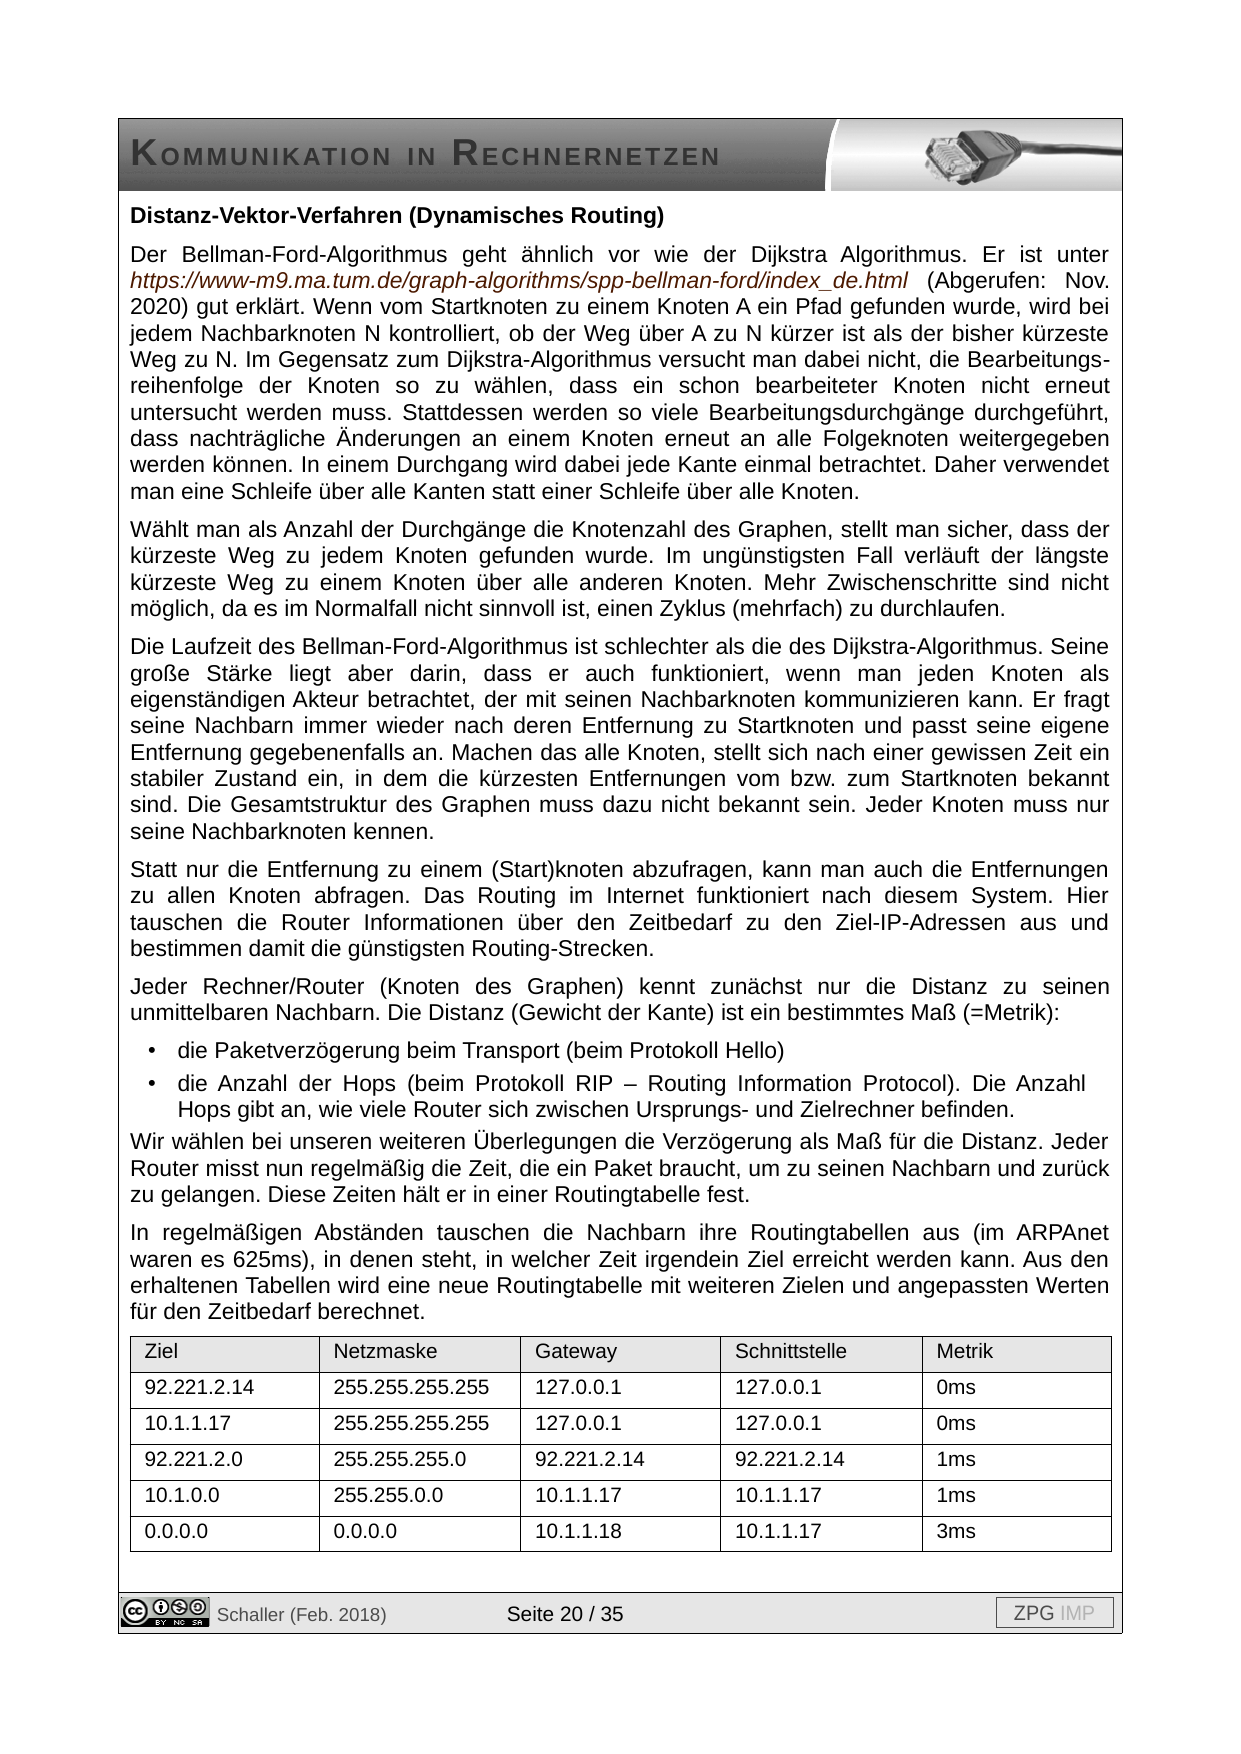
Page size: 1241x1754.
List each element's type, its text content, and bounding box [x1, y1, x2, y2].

picture [120, 1597, 210, 1627]
table_header Gateway [521, 1337, 720, 1372]
list die Anzahl der Hops (beim Protokoll RIP – Routing Information Protocol). Die Anzahl Hops gibt an, wie viele Router sich zwischen Ursprungs- und Zielrechner befinden. [148, 1070, 1087, 1122]
text Wählt man als Anzahl der Durchgänge die Knotenzahl des Graphen, stellt man sicher, dass der kürzeste Weg zu jedem Knoten gefunden wurde. Im ungünstigsten Fall verläuft der längste kürzeste Weg zu einem Knoten über alle anderen Knoten. Mehr Zwischenschritte sind nicht möglich, da es im Normalfall nicht sinnvoll ist, einen Zyklus (mehrfach) zu durchlaufen. [130, 516, 1110, 621]
table_cell 92.221.2.14 [521, 1445, 720, 1480]
table_cell 255.255.255.255 [320, 1409, 520, 1444]
text Statt nur die Entfernung zu einem (Start)knoten abzufragen, kann man auch die Entfernungen zu allen Knoten abfragen. Das Routing im Internet funktioniert nach diesem System. Hier tauschen die Router Informationen über den Zeitbedarf zu den Ziel-IP-Adressen aus und bestimmen damit die günstigsten Routing-Strecken. [130, 856, 1110, 961]
table_cell 92.221.2.14 [721, 1445, 922, 1480]
picture [119, 119, 1122, 191]
table_header Metrik [923, 1337, 1111, 1372]
table_cell 127.0.0.1 [721, 1409, 922, 1444]
table_header Netzmaske [320, 1337, 520, 1372]
table_cell 255.255.0.0 [320, 1481, 520, 1516]
table_cell 10.1.1.17 [721, 1517, 922, 1551]
table_cell 3ms [923, 1517, 1111, 1551]
table_cell 0ms [923, 1409, 1111, 1444]
table_cell 0ms [923, 1373, 1111, 1408]
table_cell 92.221.2.14 [131, 1373, 319, 1408]
table_cell 1ms [923, 1481, 1111, 1516]
table_header Ziel [131, 1337, 319, 1372]
text Der Bellman-Ford-Algorithmus geht ähnlich vor wie der Dijkstra Algorithmus. Er ist unter https://www-m9.ma.tum.de/graph-algorithms/spp-bellman-ford/index_de.html (Abgerufen: Nov. 2020) gut erklärt. Wenn vom Startknoten zu einem Knoten A ein Pfad gefunden wurde, wird bei jedem Nachbarknoten N kontrolliert, ob der Weg über A zu N kürzer ist als der bisher kürzeste Weg zu N. Im Gegensatz zum Dijkstra-Algorithmus versucht man dabei nicht, die Bearbeitungs­reihenfolge der Knoten so zu wählen, dass ein schon bearbeiteter Knoten nicht erneut untersucht werden muss. Stattdessen werden so viele Bearbeitungsdurchgänge durchgeführt, dass nachträgliche Änderungen an einem Knoten erneut an alle Folgeknoten weitergegeben werden können. In einem Durchgang wird dabei jede Kante einmal betrachtet. Daher verwendet man eine Schleife über alle Kanten statt einer Schleife über alle Knoten. [130, 241, 1110, 504]
table_header Schnittstelle [721, 1337, 922, 1372]
table_cell 127.0.0.1 [721, 1373, 922, 1408]
table_cell 10.1.1.17 [721, 1481, 922, 1516]
table_cell 255.255.255.255 [320, 1373, 520, 1408]
text Die Laufzeit des Bellman-Ford-Algorithmus ist schlechter als die des Dijkstra-Algorithmus. Seine große Stärke liegt aber darin, dass er auch funktioniert, wenn man jeden Knoten als eigenständigen Akteur betrachtet, der mit seinen Nachbarknoten kommunizieren kann. Er fragt seine Nachbarn immer wieder nach deren Entfernung zu Startknoten und passt seine eigene Entfernung gegebenenfalls an. Machen das alle Knoten, stellt sich nach einer gewissen Zeit ein stabiler Zustand ein, in dem die kürzesten Entfernungen vom bzw. zum Startknoten bekannt sind. Die Gesamtstruktur des Graphen muss dazu nicht bekannt sein. Jeder Knoten muss nur seine Nachbarknoten kennen. [130, 633, 1110, 844]
text Wir wählen bei unseren weiteren Überlegungen die Verzögerung als Maß für die Distanz. Jeder Router misst nun regelmäßig die Zeit, die ein Paket braucht, um zu seinen Nachbarn und zurück zu gelangen. Diese Zeiten hält er in einer Routingtabelle fest. [130, 1128, 1110, 1207]
table_cell 0.0.0.0 [320, 1517, 520, 1551]
table_cell 10.1.1.18 [521, 1517, 720, 1551]
table_cell 10.1.1.17 [521, 1481, 720, 1516]
table_cell 127.0.0.1 [521, 1373, 720, 1408]
table_cell 127.0.0.1 [521, 1409, 720, 1444]
table_cell 1ms [923, 1445, 1111, 1480]
table_cell 255.255.255.0 [320, 1445, 520, 1480]
text In regelmäßigen Abständen tauschen die Nachbarn ihre Routingtabellen aus (im ARPAnet waren es 625ms), in denen steht, in welcher Zeit irgendein Ziel erreicht werden kann. Aus den erhaltenen Tabellen wird eine neue Routingtabelle mit weiteren Zielen und angepassten Werten für den Zeitbedarf berechnet. [130, 1219, 1110, 1324]
table_cell 0.0.0.0 [131, 1517, 319, 1551]
table_cell 92.221.2.0 [131, 1445, 319, 1480]
table_cell 10.1.1.17 [131, 1409, 319, 1444]
table_cell 10.1.0.0 [131, 1481, 319, 1516]
text Distanz-Vektor-Verfahren (Dynamisches Routing) [130, 202, 1110, 229]
list die Paketverzögerung beim Transport (beim Protokoll Hello) [148, 1037, 1087, 1064]
text Jeder Rechner/Router (Knoten des Graphen) kennt zunächst nur die Distanz zu seinen unmittelbaren Nachbarn. Die Distanz (Gewicht der Kante) ist ein bestimmtes Maß (=Metrik): [130, 973, 1110, 1026]
